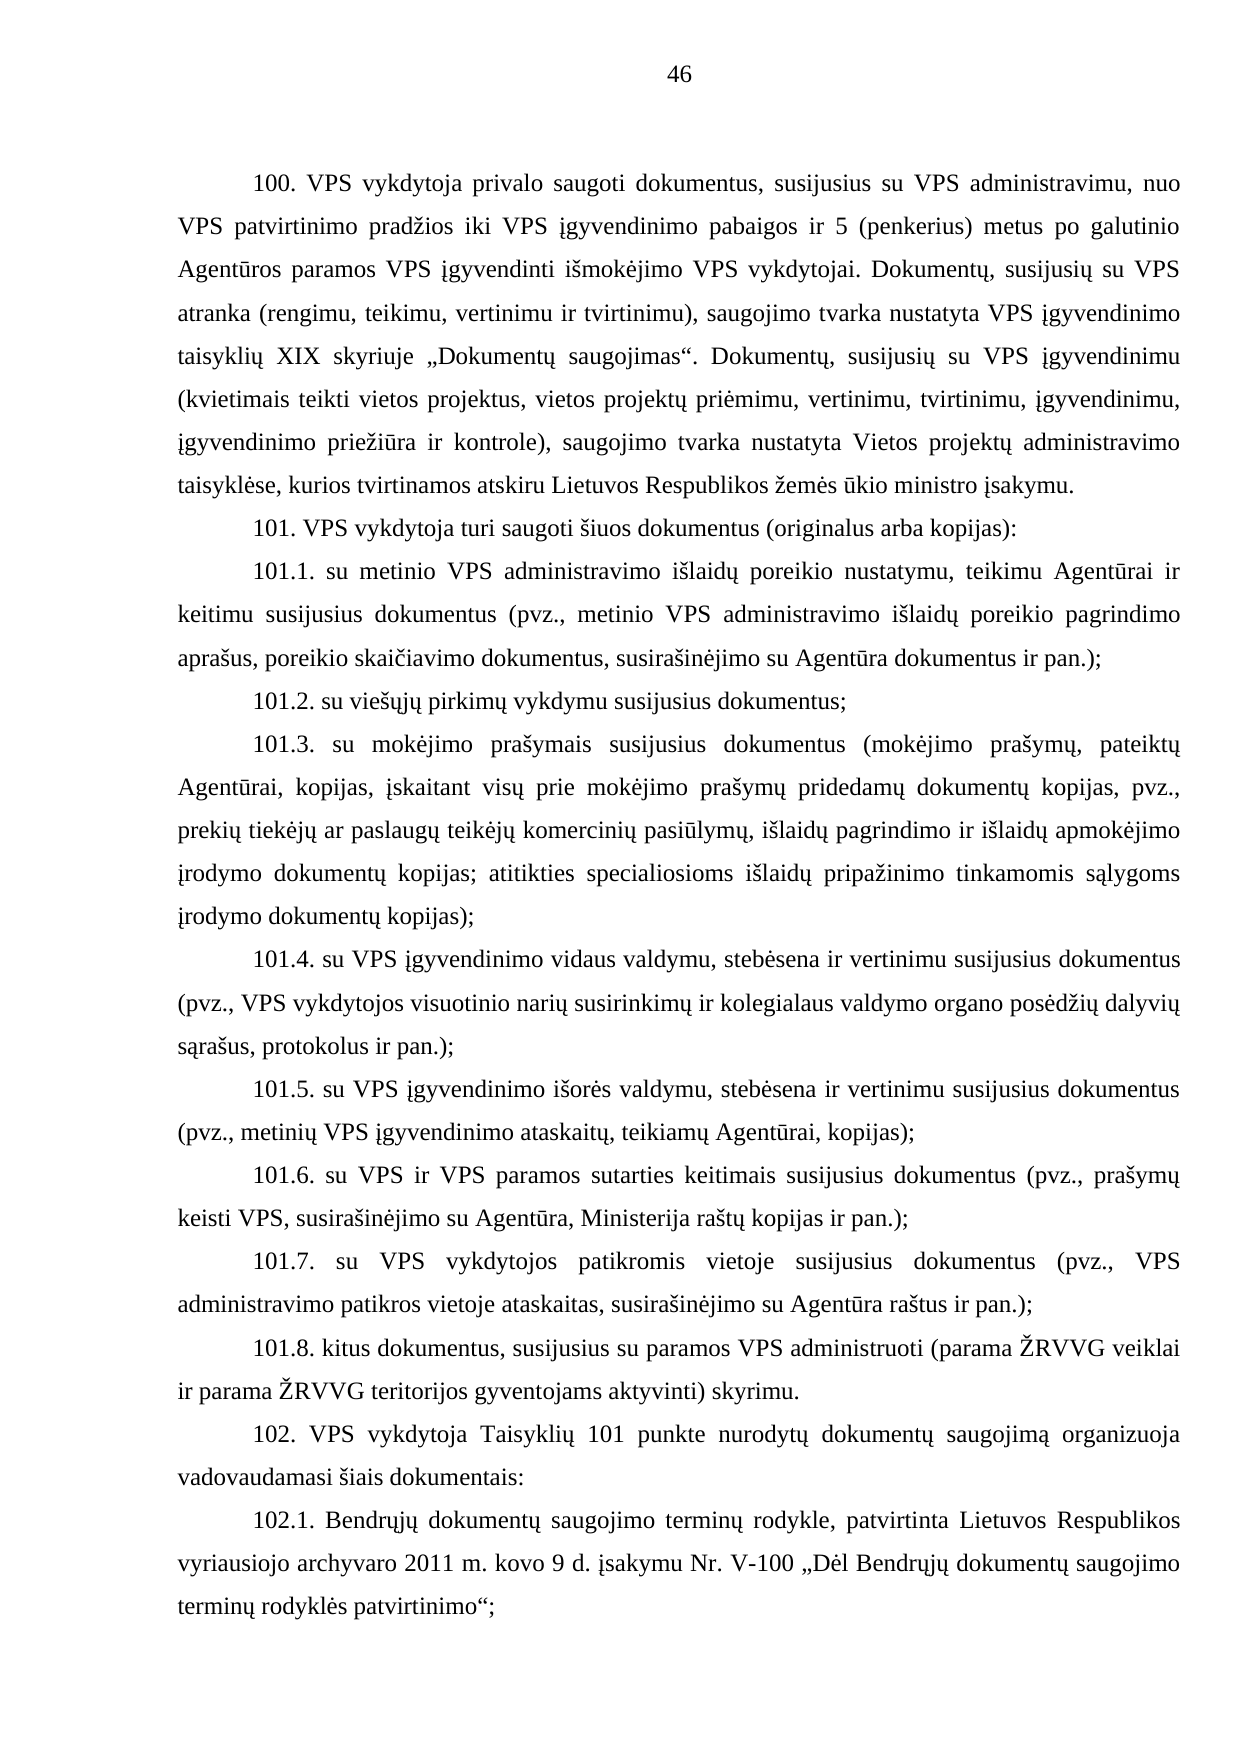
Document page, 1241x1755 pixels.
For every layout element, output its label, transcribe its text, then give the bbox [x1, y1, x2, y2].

text 100. VPS vykdytoja privalo saugoti dokumentus, susijusius su VPS administravimu, nuo VPS patvirtinimo pradžios iki VPS įgyvendinimo pabaigos ir 5 (penkerius) metus po galutinio Agentūros paramos VPS įgyvendinti išmokėjimo VPS vykdytojai. Dokumentų, susijusių su VPS atranka (rengimu, teikimu, vertinimu ir tvirtinimu), saugojimo tvarka nustatyta VPS įgyvendinimo taisyklių XIX skyriuje „Dokumentų saugojimas“. Dokumentų, susijusių su VPS įgyvendinimu (kvietimais teikti vietos projektus, vietos projektų priėmimu, vertinimu, tvirtinimu, įgyvendinimu, įgyvendinimo priežiūra ir kontrole), saugojimo tvarka nustatyta Vietos projektų administravimo taisyklėse, kurios tvirtinamos atskiru Lietuvos Respublikos žemės ūkio ministro įsakymu. [177, 168, 1181, 499]
text 101. VPS vykdytoja turi saugoti šiuos dokumentus (originalus arba kopijas): [177, 513, 1181, 542]
text 101.3. su mokėjimo prašymais susijusius dokumentus (mokėjimo prašymų, pateiktų Agentūrai, kopijas, įskaitant visų prie mokėjimo prašymų pridedamų dokumentų kopijas, pvz., prekių tiekėjų ar paslaugų teikėjų komercinių pasiūlymų, išlaidų pagrindimo ir išlaidų apmokėjimo įrodymo dokumentų kopijas; atitikties specialiosioms išlaidų pripažinimo tinkamomis sąlygoms įrodymo dokumentų kopijas); [177, 729, 1181, 930]
text 102.1. Bendrųjų dokumentų saugojimo terminų rodykle, patvirtinta Lietuvos Respublikos vyriausiojo archyvaro 2011 m. kovo 9 d. įsakymu Nr. V-100 „Dėl Bendrųjų dokumentų saugojimo terminų rodyklės patvirtinimo“; [177, 1505, 1181, 1620]
text 102. VPS vykdytoja Taisyklių 101 punkte nurodytų dokumentų saugojimą organizuoja vadovaudamasi šiais dokumentais: [177, 1419, 1181, 1491]
text 101.4. su VPS įgyvendinimo vidaus valdymu, stebėsena ir vertinimu susijusius dokumentus (pvz., VPS vykdytojos visuotinio narių susirinkimų ir kolegialaus valdymo organo posėdžių dalyvių sąrašus, protokolus ir pan.); [177, 944, 1181, 1059]
text 101.5. su VPS įgyvendinimo išorės valdymu, stebėsena ir vertinimu susijusius dokumentus (pvz., metinių VPS įgyvendinimo ataskaitų, teikiamų Agentūrai, kopijas); [177, 1074, 1181, 1146]
text 101.8. kitus dokumentus, susijusius su paramos VPS administruoti (parama ŽRVVG veiklai ir parama ŽRVVG teritorijos gyventojams aktyvinti) skyrimu. [177, 1333, 1181, 1404]
text 101.6. su VPS ir VPS paramos sutarties keitimais susijusius dokumentus (pvz., prašymų keisti VPS, susirašinėjimo su Agentūra, Ministerija raštų kopijas ir pan.); [177, 1160, 1181, 1232]
text 101.2. su viešųjų pirkimų vykdymu susijusius dokumentus; [177, 686, 1181, 714]
text 101.7. su VPS vykdytojos patikromis vietoje susijusius dokumentus (pvz., VPS administravimo patikros vietoje ataskaitas, susirašinėjimo su Agentūra raštus ir pan.); [177, 1246, 1181, 1318]
text 101.1. su metinio VPS administravimo išlaidų poreikio nustatymu, teikimu Agentūrai ir keitimu susijusius dokumentus (pvz., metinio VPS administravimo išlaidų poreikio pagrindimo aprašus, poreikio skaičiavimo dokumentus, susirašinėjimo su Agentūra dokumentus ir pan.); [177, 556, 1181, 671]
